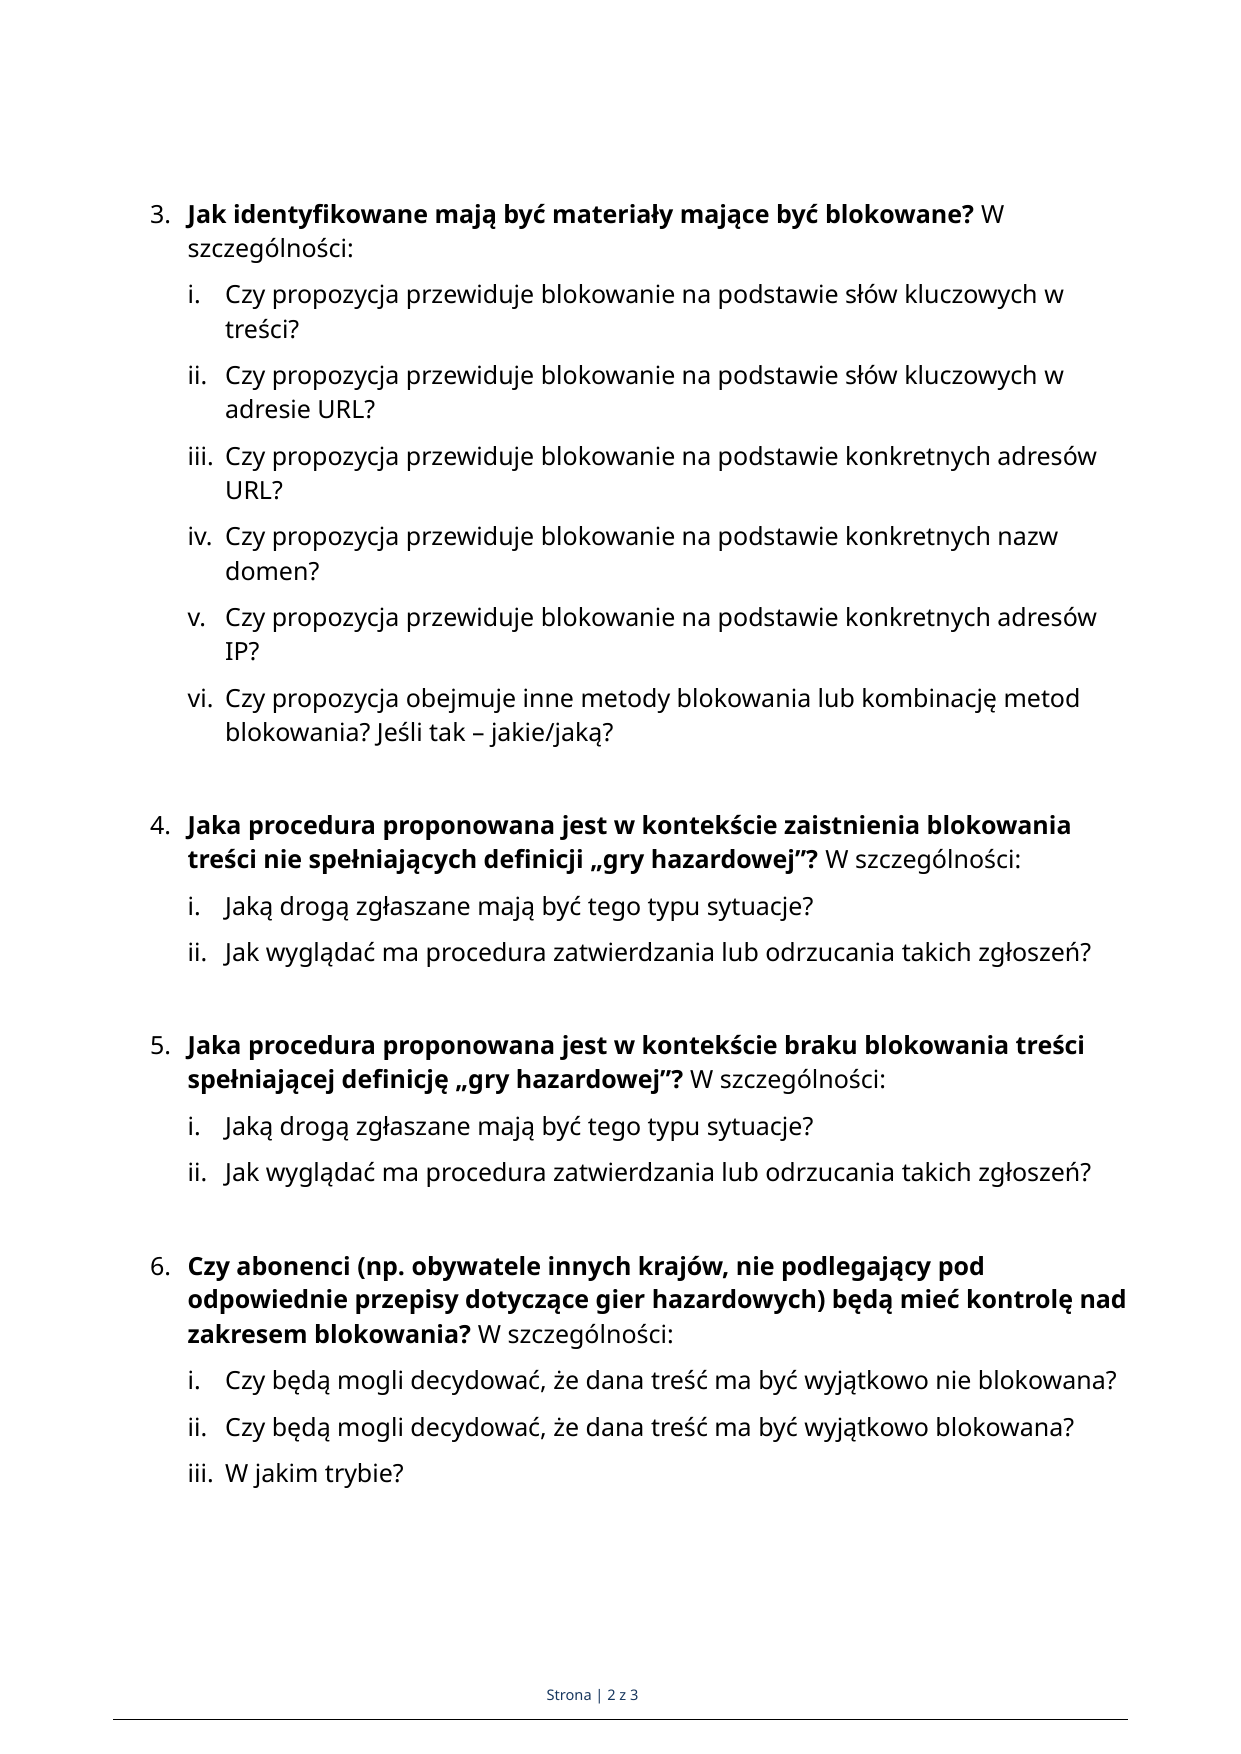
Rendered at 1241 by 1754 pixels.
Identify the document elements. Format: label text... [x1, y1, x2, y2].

list Czy propozycja obejmuje inne metody blokowania lub kombinację metod blokowania? Jeśli tak – jakie/jaką? [187, 680, 1128, 748]
list Czy propozycja przewiduje blokowanie na podstawie słów kluczowych w adresie URL? [187, 358, 1128, 426]
list Jak wyglądać ma procedura zatwierdzania lub odrzucania takich zgłoszeń? [187, 935, 1128, 969]
list Czy propozycja przewiduje blokowanie na podstawie słów kluczowych w treści? [187, 277, 1128, 345]
list Czy abonenci (np. obywatele innych krajów, nie podlegający pod odpowiednie przepisy dotyczące gier hazardowych) będą mieć kontrolę nad zakresem blokowania? W szczególności: [150, 1248, 1128, 1350]
list Czy propozycja przewiduje blokowanie na podstawie konkretnych nazw domen? [187, 519, 1128, 587]
list Czy propozycja przewiduje blokowanie na podstawie konkretnych adresów URL? [187, 438, 1128, 507]
list Jaka procedura proponowana jest w kontekście braku blokowania treści spełniającej definicję „gry hazardowej”? W szczególności: [150, 1028, 1128, 1096]
list Jaką drogą zgłaszane mają być tego typu sytuacje? [187, 888, 1128, 922]
list Czy będą mogli decydować, że dana treść ma być wyjątkowo blokowana? [187, 1409, 1128, 1443]
list Czy będą mogli decydować, że dana treść ma być wyjątkowo nie blokowana? [187, 1363, 1128, 1397]
list Jak wyglądać ma procedura zatwierdzania lub odrzucania takich zgłoszeń? [187, 1155, 1128, 1189]
list Jaka procedura proponowana jest w kontekście zaistnienia blokowania treści nie spełniających definicji „gry hazardowej”? W szczególności: [150, 807, 1128, 876]
list Jak identyfikowane mają być materiały mające być blokowane? W szczególności: [150, 197, 1128, 265]
list W jakim trybie? [187, 1456, 1128, 1490]
list Czy propozycja przewiduje blokowanie na podstawie konkretnych adresów IP? [187, 600, 1128, 668]
list Jaką drogą zgłaszane mają być tego typu sytuacje? [187, 1108, 1128, 1142]
